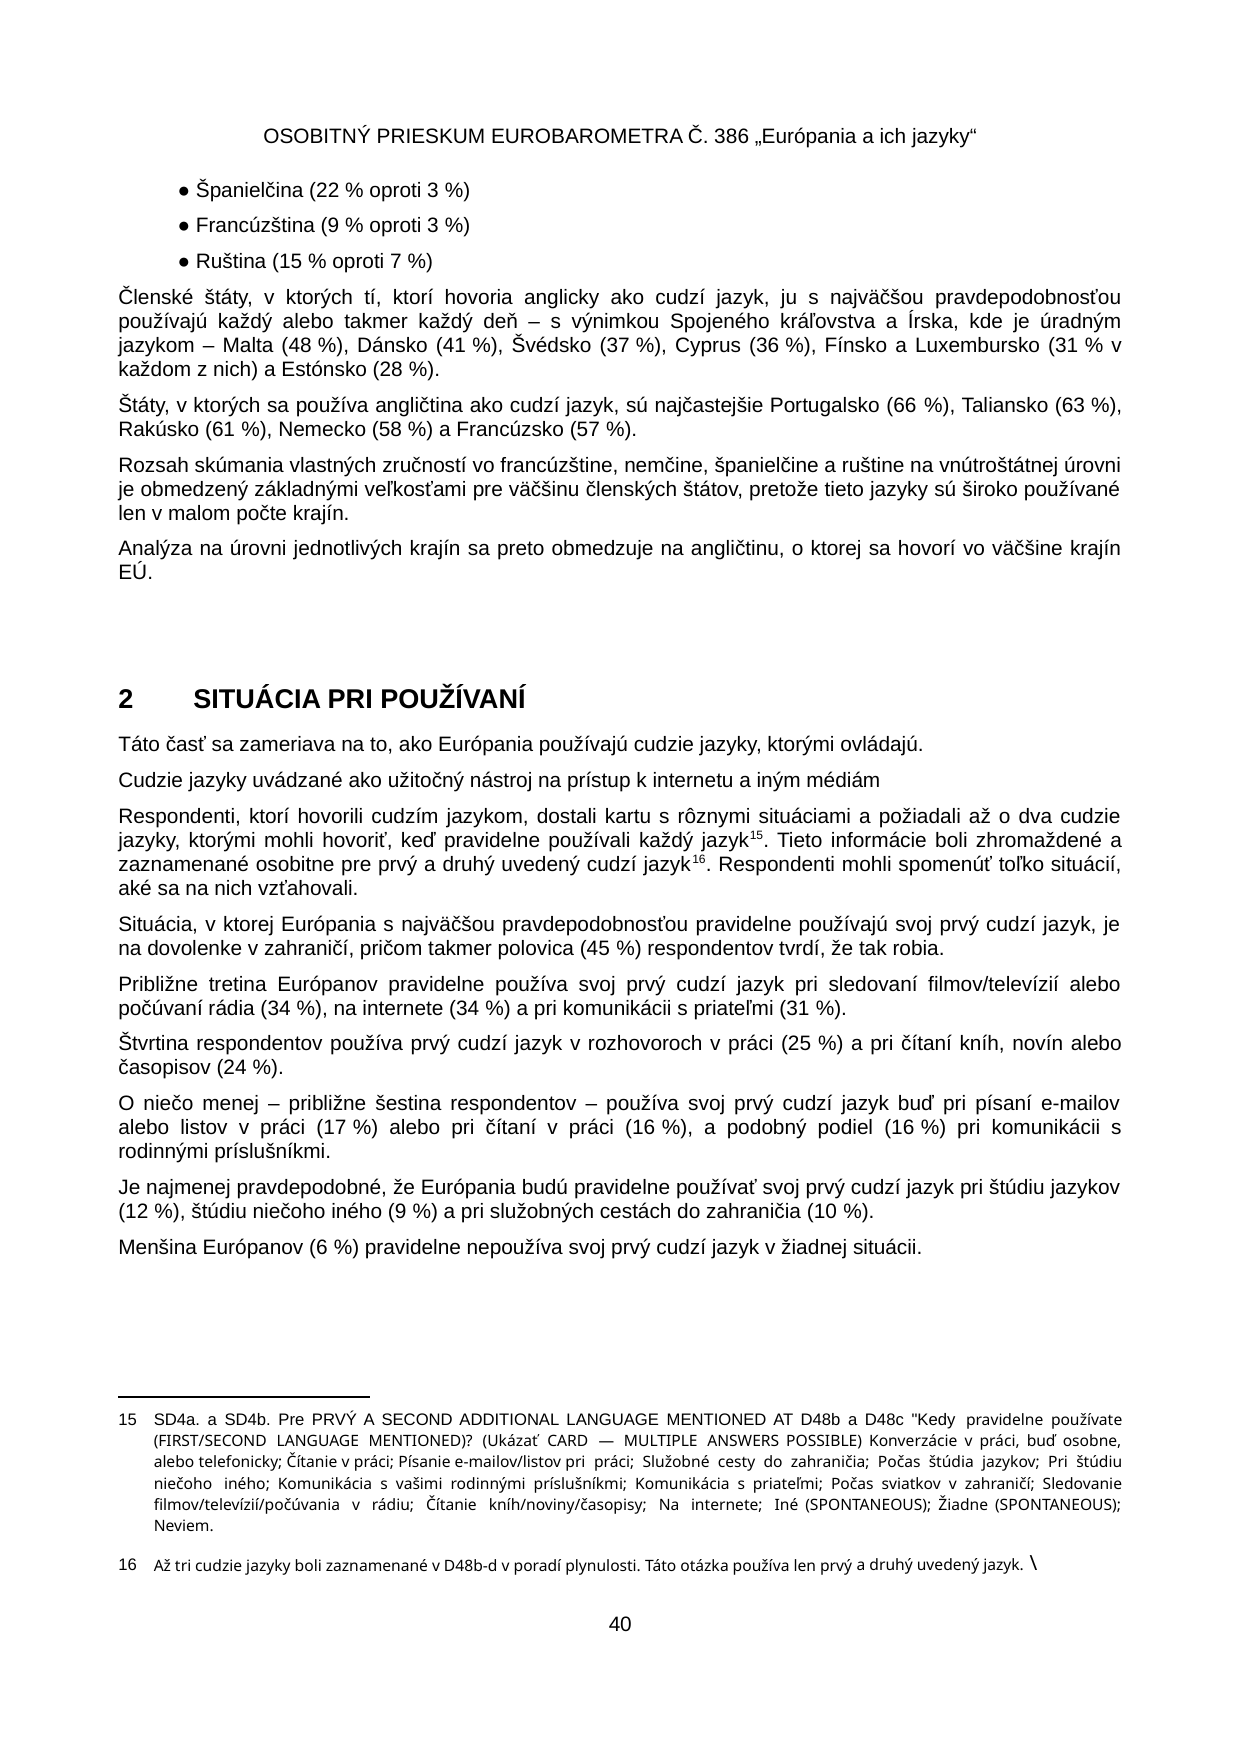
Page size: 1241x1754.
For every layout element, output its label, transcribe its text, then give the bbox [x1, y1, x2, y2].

text Analýza na úrovni jednotlivých krajín sa preto obmedzuje na angličtinu, o ktorej sa hovorí vo väčšine krajín EÚ. [118, 536, 1122, 584]
text Táto časť sa zameriava na to, ako Európania používajú cudzie jazyky, ktorými ovládajú. [118, 732, 1122, 756]
text ● Španielčina (22 % oproti 3 %) [177, 177, 1122, 201]
text SD4a. a SD4b. Pre PRVÝ A SECOND ADDITIONAL LANGUAGE MENTIONED AT D48b a D48c "Kedy pravidelne používate (FIRST/SECOND LANGUAGE MENTIONED)? (Ukázať CARD — MULTIPLE ANSWERS POSSIBLE) Konverzácie v práci, buď osobne, alebo telefonicky; Čítanie v práci; Písanie e-mailov/listov pri práci; Služobné cesty do zahraničia; Počas štúdia jazykov; Pri štúdiu niečoho iného; Komunikácia s vašimi rodinnými príslušníkmi; Komunikácia s priateľmi; Počas sviatkov v zahraničí; Sledovanie filmov/televízií/počúvania v rádiu; Čítanie kníh/noviny/časopisy; Na internete; Iné (SPONTANEOUS); Žiadne (SPONTANEOUS); Neviem. [118, 1409, 1122, 1536]
text Až tri cudzie jazyky boli zaznamenané v D48b-d v poradí plynulosti. Táto otázka používa len prvý a druhý uvedený jazyk. \ [118, 1548, 1122, 1576]
text Približne tretina Európanov pravidelne používa svoj prvý cudzí jazyk pri sledovaní filmov/televízií alebo počúvaní rádia (34 %), na internete (34 %) a pri komunikácii s priateľmi (31 %). [118, 971, 1122, 1019]
text ● Francúzština (9 % oproti 3 %) [177, 213, 1122, 237]
text Respondenti, ktorí hovorili cudzím jazykom, dostali kartu s rôznymi situáciami a požiadali až o dva cudzie jazyky, ktorými mohli hovoriť, keď pravidelne používali každý jazyk. Tieto informácie boli zhromaždené a zaznamenané osobitne pre prvý a druhý uvedený cudzí jazyk. Respondenti mohli spomenúť toľko situácií, aké sa na nich vzťahovali. [118, 804, 1122, 900]
text Štáty, v ktorých sa používa angličtina ako cudzí jazyk, sú najčastejšie Portugalsko (66 %), Taliansko (63 %), Rakúsko (61 %), Nemecko (58 %) a Francúzsko (57 %). [118, 393, 1122, 441]
text O niečo menej – približne šestina respondentov – používa svoj prvý cudzí jazyk buď pri písaní e-mailov alebo listov v práci (17 %) alebo pri čítaní v práci (16 %), a podobný podiel (16 %) pri komunikácii s rodinnými príslušníkmi. [118, 1091, 1122, 1163]
text Rozsah skúmania vlastných zručností vo francúzštine, nemčine, španielčine a ruštine na vnútroštátnej úrovni je obmedzený základnými veľkosťami pre väčšinu členských štátov, pretože tieto jazyky sú široko používané len v malom počte krajín. [118, 452, 1122, 524]
text Štvrtina respondentov používa prvý cudzí jazyk v rozhovoroch v práci (25 %) a pri čítaní kníh, novín alebo časopisov (24 %). [118, 1031, 1122, 1079]
text Cudzie jazyky uvádzané ako užitočný nástroj na prístup k internetu a iným médiám [118, 768, 1122, 792]
text Menšina Európanov (6 %) pravidelne nepoužíva svoj prvý cudzí jazyk v žiadnej situácii. [118, 1234, 1122, 1258]
subtitle SITUÁCIA PRI POUŽÍVANÍ [118, 683, 1122, 714]
text ● Ruština (15 % oproti 7 %) [177, 249, 1122, 273]
text Situácia, v ktorej Európania s najväčšou pravdepodobnosťou pravidelne používajú svoj prvý cudzí jazyk, je na dovolenke v zahraničí, pričom takmer polovica (45 %) respondentov tvrdí, že tak robia. [118, 912, 1122, 959]
text Členské štáty, v ktorých tí, ktorí hovoria anglicky ako cudzí jazyk, ju s najväčšou pravdepodobnosťou používajú každý alebo takmer každý deň – s výnimkou Spojeného kráľovstva a Írska, kde je úradným jazykom – Malta (48 %), Dánsko (41 %), Švédsko (37 %), Cyprus (36 %), Fínsko a Luxembursko (31 % v každom z nich) a Estónsko (28 %). [118, 285, 1122, 381]
text Je najmenej pravdepodobné, že Európania budú pravidelne používať svoj prvý cudzí jazyk pri štúdiu jazykov (12 %), štúdiu niečoho iného (9 %) a pri služobných cestách do zahraničia (10 %). [118, 1175, 1122, 1223]
